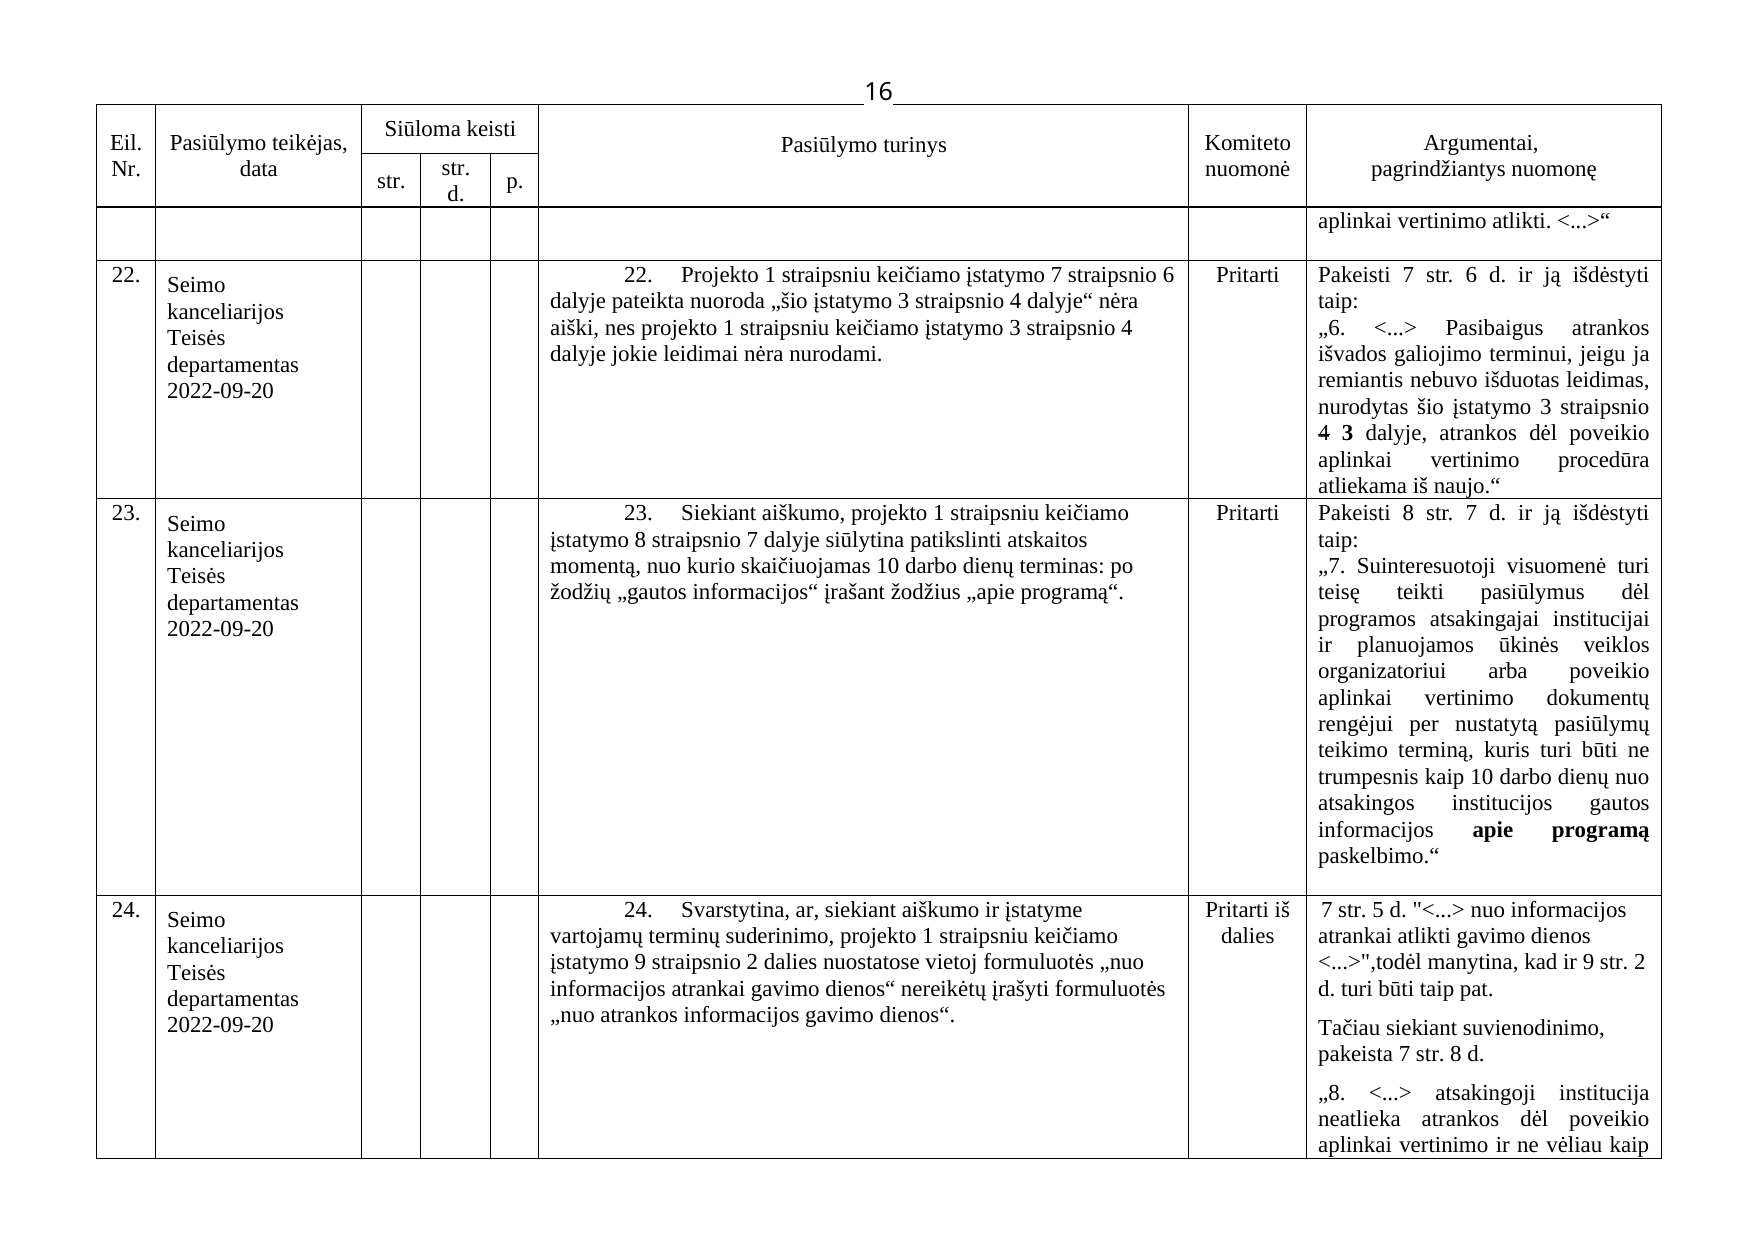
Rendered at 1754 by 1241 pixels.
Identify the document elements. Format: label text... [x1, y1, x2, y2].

table_cell [421, 499, 490, 895]
table_cell p. [491, 154, 538, 206]
table_cell [1189, 208, 1306, 260]
table_header Eil. Nr. [97, 105, 155, 206]
table_cell [491, 896, 538, 1158]
table_cell Pakeisti 7 str. 6 d. ir ją išdėstyti taip: „6. <...> Pasibaigus atrankos išvados galiojimo terminui, jeigu ja remiantis nebuvo išduotas leidimas, nurodytas šio įstatymo 3 straipsnio 4 3 dalyje, atrankos dėl poveikio aplinkai vertinimo procedūra atliekama iš naujo.“ [1307, 261, 1661, 498]
table_cell 24. Svarstytina, ar, siekiant aiškumo ir įstatyme vartojamų terminų suderinimo, projekto 1 straipsniu keičiamo įstatymo 9 straipsnio 2 dalies nuostatose vietoj formuluotės „nuo informacijos atrankai gavimo dienos“ nereikėtų įrašyti formuluotės „nuo atrankos informacijos gavimo dienos“. [539, 896, 1188, 1158]
table_cell Seimo kanceliarijos Teisės departamentas 2022-09-20 [156, 499, 361, 895]
table_cell [539, 208, 1188, 260]
table_cell str. d. [421, 154, 490, 206]
table_cell Seimo kanceliarijos Teisės departamentas 2022-09-20 [156, 896, 361, 1158]
table_cell [491, 261, 538, 498]
table_header Argumentai, pagrindžiantys nuomonę [1307, 105, 1661, 206]
table_cell Pakeisti 8 str. 7 d. ir ją išdėstyti taip: „7. Suinteresuotoji visuomenė turi teisę teikti pasiūlymus dėl programos atsakingajai institucijai ir planuojamos ūkinės veiklos organizatoriui arba poveikio aplinkai vertinimo dokumentų rengėjui per nustatytą pasiūlymų teikimo terminą, kuris turi būti ne trumpesnis kaip 10 darbo dienų nuo atsakingos institucijos gautos informacijos apie programą paskelbimo.“ [1307, 499, 1661, 895]
table_cell Pritarti iš dalies [1189, 896, 1306, 1158]
table_cell Pritarti [1189, 499, 1306, 895]
table_header Pasiūlymo turinys [539, 105, 1188, 206]
table_cell [97, 208, 155, 260]
table_cell [421, 208, 490, 260]
table_cell [421, 261, 490, 498]
table_cell aplinkai vertinimo atlikti. <...>“ [1307, 208, 1661, 260]
table_cell [491, 499, 538, 895]
table_cell 22. [97, 261, 155, 498]
table_header Komiteto nuomonė [1189, 105, 1306, 206]
table_header Siūloma keisti [362, 105, 538, 153]
table_cell [362, 261, 420, 498]
table_cell 7 str. 5 d. "<...> nuo informacijos atrankai atlikti gavimo dienos <...>",todėl manytina, kad ir 9 str. 2 d. turi būti taip pat. Tačiau siekiant suvienodinimo, pakeista 7 str. 8 d. „8. <...> atsakingoji institucija neatlieka atrankos dėl poveikio aplinkai vertinimo ir ne vėliau kaip [1307, 896, 1661, 1158]
table_cell [362, 896, 420, 1158]
table_cell [362, 499, 420, 895]
table_cell str. [362, 154, 420, 206]
table_cell 23. [97, 499, 155, 895]
table_cell [421, 896, 490, 1158]
table_cell Pritarti [1189, 261, 1306, 498]
table_cell [156, 208, 361, 260]
table_cell [362, 208, 420, 260]
table_header Pasiūlymo teikėjas, data [156, 105, 361, 206]
table_cell 22. Projekto 1 straipsniu keičiamo įstatymo 7 straipsnio 6 dalyje pateikta nuoroda „šio įstatymo 3 straipsnio 4 dalyje“ nėra aiški, nes projekto 1 straipsniu keičiamo įstatymo 3 straipsnio 4 dalyje jokie leidimai nėra nurodami. [539, 261, 1188, 498]
table_cell 24. [97, 896, 155, 1158]
table_cell 23. Siekiant aiškumo, projekto 1 straipsniu keičiamo įstatymo 8 straipsnio 7 dalyje siūlytina patikslinti atskaitos momentą, nuo kurio skaičiuojamas 10 darbo dienų terminas: po žodžių „gautos informacijos“ įrašant žodžius „apie programą“. [539, 499, 1188, 895]
table_cell Seimo kanceliarijos Teisės departamentas 2022-09-20 [156, 261, 361, 498]
table_cell [491, 208, 538, 260]
